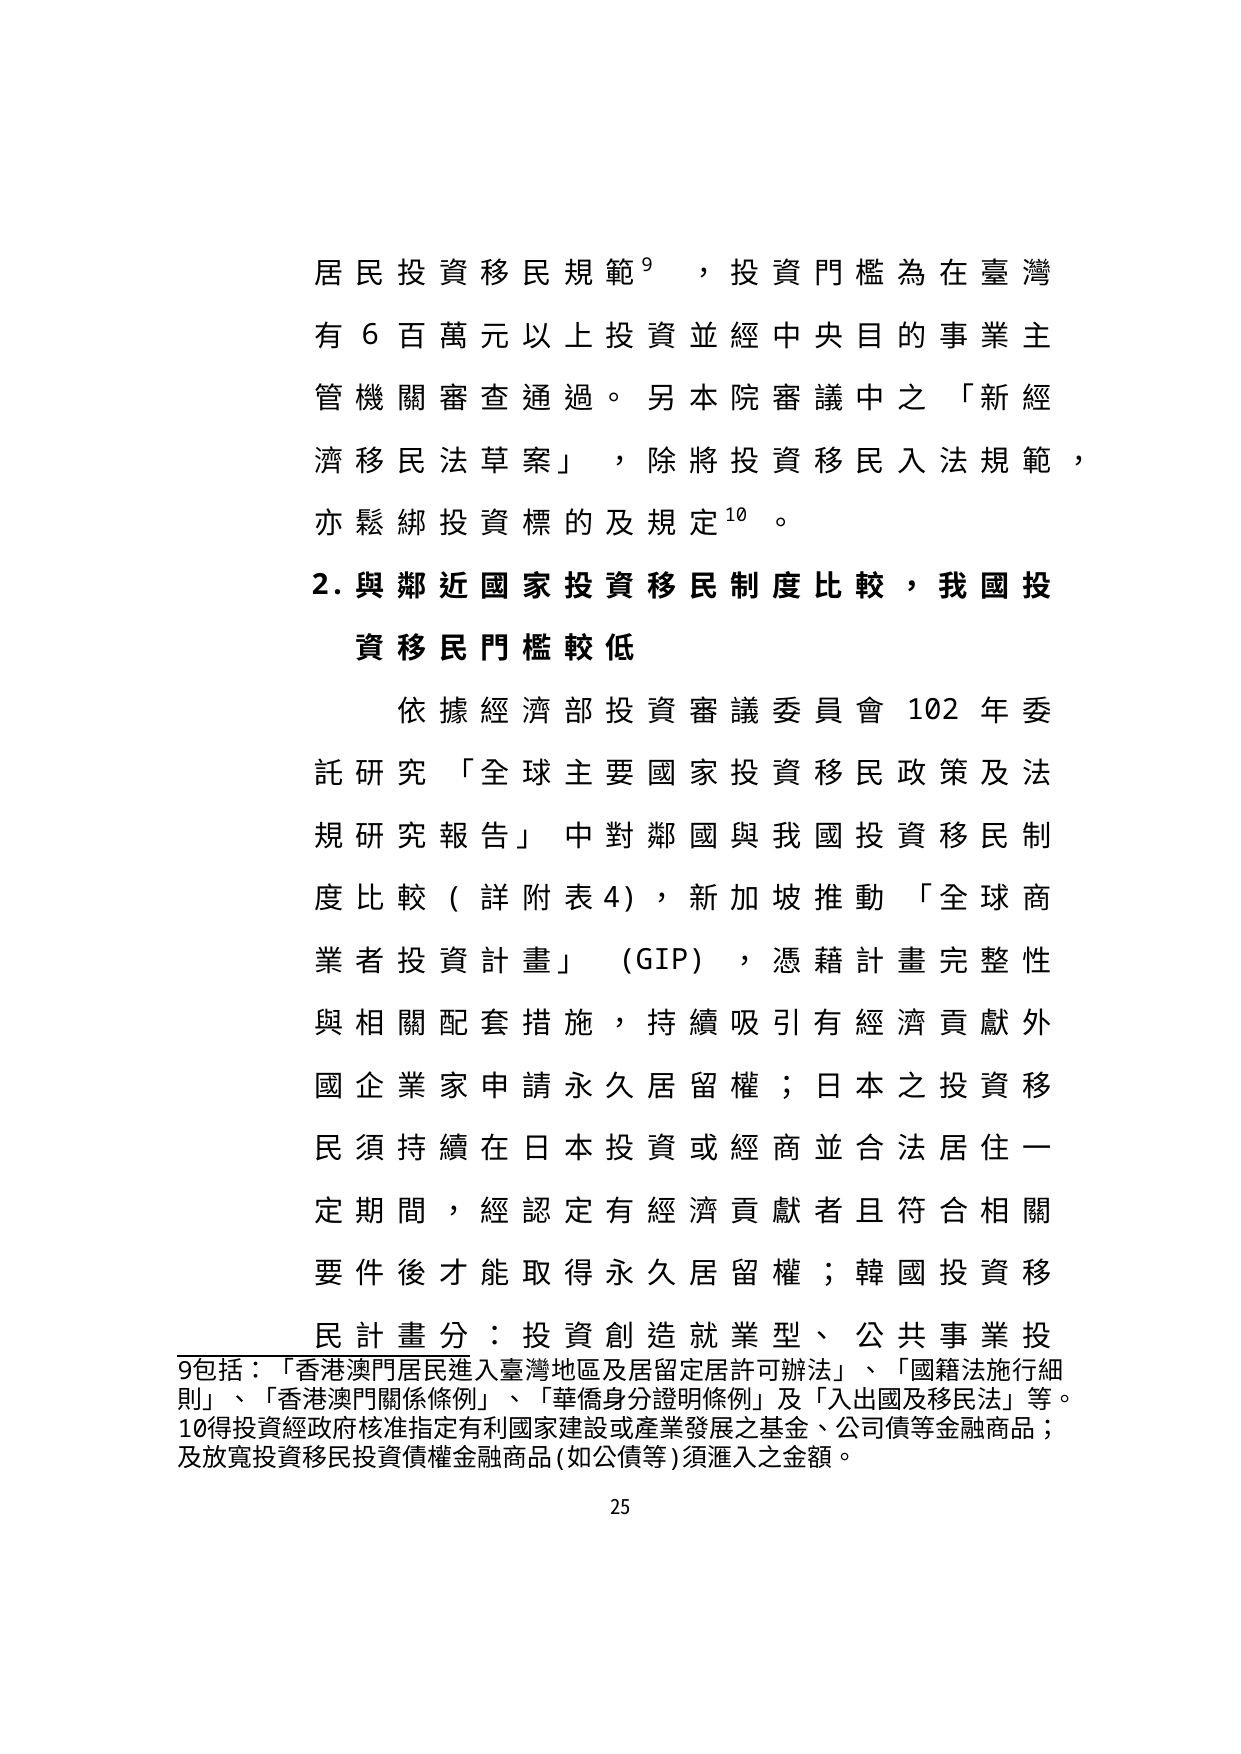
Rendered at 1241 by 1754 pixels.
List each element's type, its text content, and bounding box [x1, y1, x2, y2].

text 依據經濟部投資審議委員會102年委託研究「全球主要國家投資移民政策及法規研究報告」中對鄰國與我國投資移民制度比較(詳附表4)，新加坡推動「全球商業者投資計畫」(GIP)，憑藉計畫完整性與相關配套措施，持續吸引有經濟貢獻外國企業家申請永久居留權；日本之投資移民須持續在日本投資或經商並合法居住一定期間，經認定有經濟貢獻者且符合相關要件後才能取得永久居留權；韓國投資移民計畫分：投資創造就業型、公共事業投資型及不動產投資移民3類，依投資類型達成規範要件後便可取得永久居留權。相較之下，我國投資移民門檻金額相對低，對於投資人資格、投資方式及審查程序多未有嚴格要求，且無實際居住要求，較易取得永久居留權。 [300, 667, 1058, 1354]
text 得投資經政府核准指定有利國家建設或產業發展之基金、公司債等金融商品；及放寬投資移民投資債權金融商品(如公債等)須滙入之金額。 [177, 1414, 1063, 1473]
text 包括：「香港澳門居民進入臺灣地區及居留定居許可辦法」、「國籍法施行細則」、「香港澳門關係條例」、「華僑身分證明條例」及「入出國及移民法」等。 [177, 1356, 1063, 1414]
text 97年8月1日起施行修正後「入出國及移民法」，依據第25條第4項及第35條規定，開放外國人透過投資移民方式申請取得我國永久居留證。據現行作業規範，投資門檻為：1.投資金額1,500萬元以上營利事業並創造5人以上本國人就業機會滿3年。2.投資中央政府公債面額3,000萬元以上滿3年。另針對港澳地區居民投資移民規範，投資門檻為在臺灣有6百萬元以上投資並經中央目的事業主管機關審查通過。另本院審議中之「新經濟移民法草案」，除將投資移民入法規範，亦鬆綁投資標的及規定。 [300, 229, 1058, 542]
text 2.與鄰近國家投資移民制度比較，我國投資移民門檻較低 [283, 542, 1058, 667]
